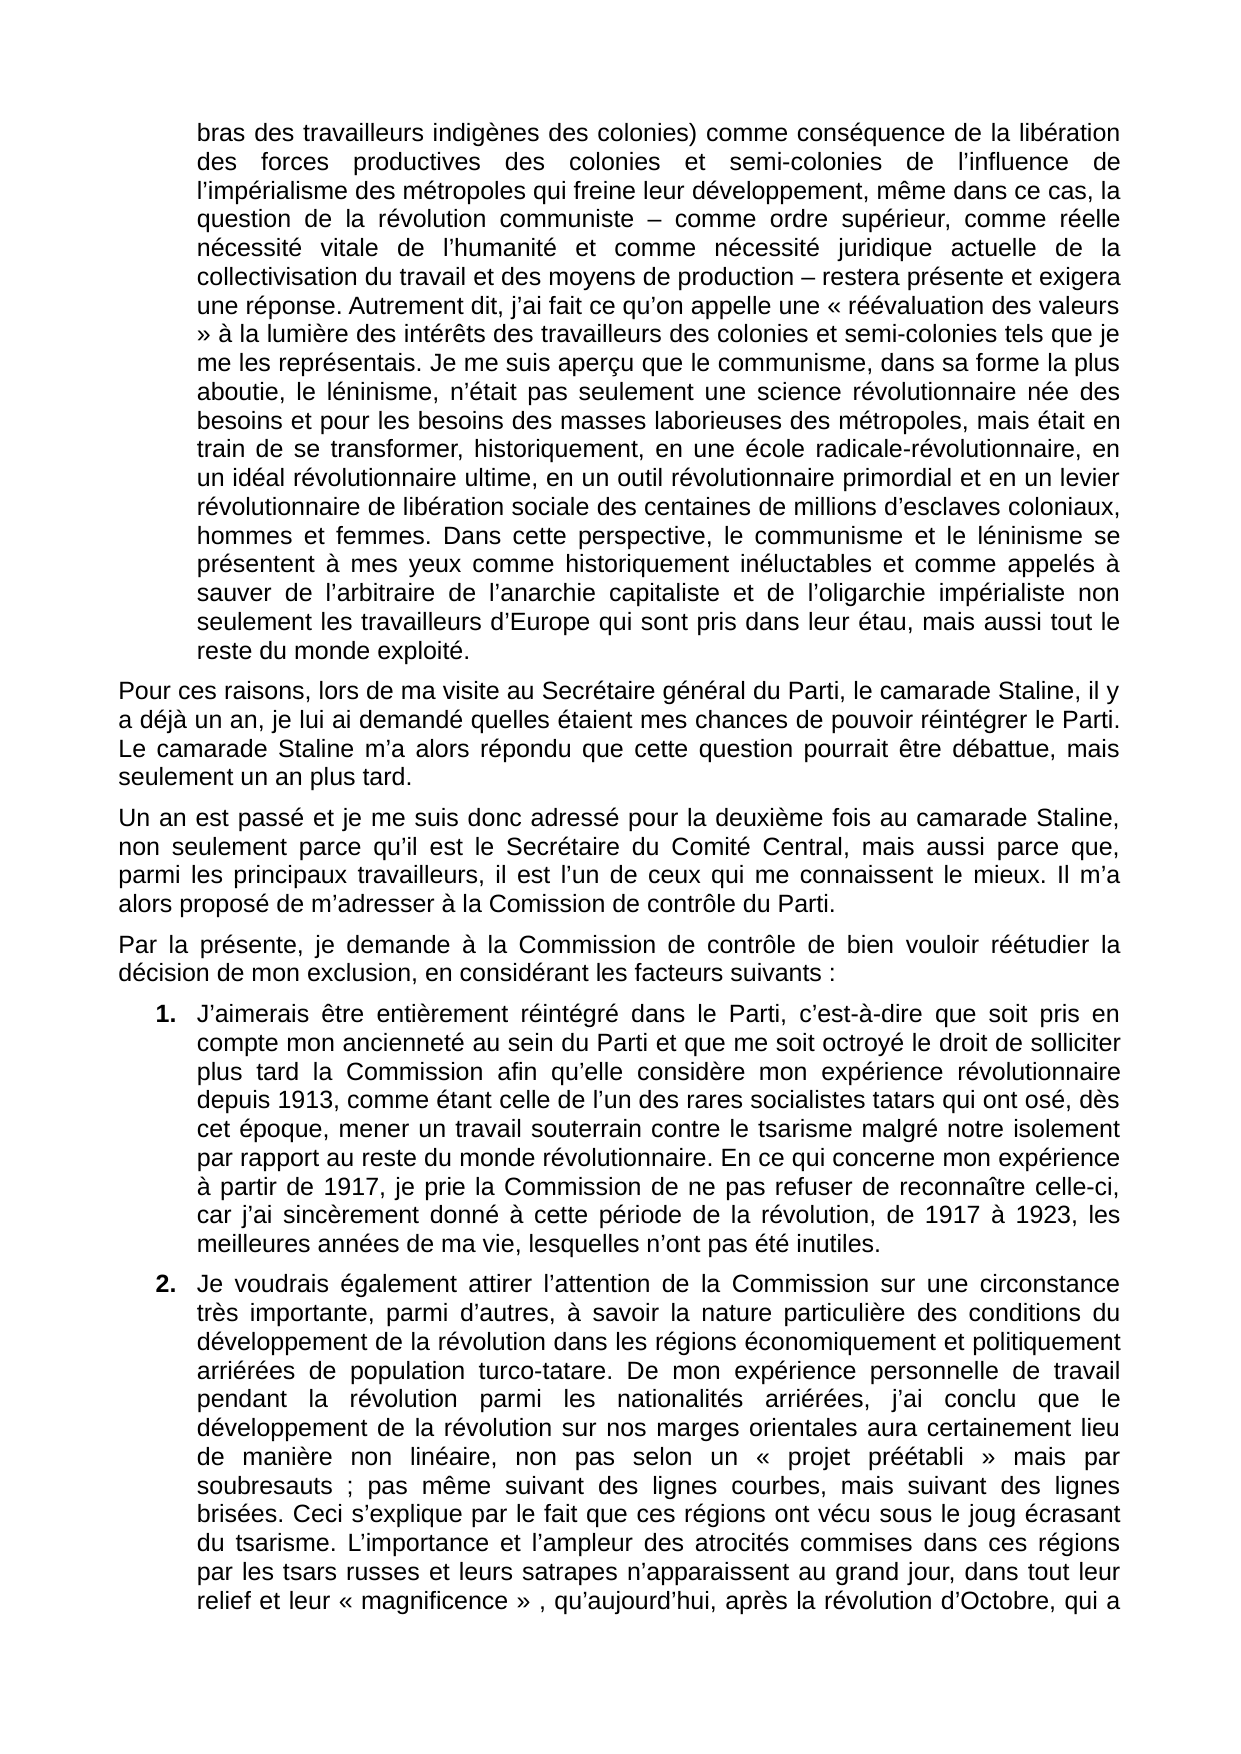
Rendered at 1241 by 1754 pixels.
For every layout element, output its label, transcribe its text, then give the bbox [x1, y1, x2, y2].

list bras des travailleurs indigènes des colonies) comme conséquence de la libération des forces productives des colonies et semi-colonies de l’influence de l’impérialisme des métropoles qui freine leur développement, même dans ce cas, la question de la révolution communiste – comme ordre supérieur, comme réelle nécessité vitale de l’humanité et comme nécessité juridique actuelle de la collectivisation du travail et des moyens de production – restera présente et exigera une réponse. Autrement dit, j’ai fait ce qu’on appelle une « réévaluation des valeurs » à la lumière des intérêts des travailleurs des colonies et semi-colonies tels que je me les représentais. Je me suis aperçu que le communisme, dans sa forme la plus aboutie, le léninisme, n’était pas seulement une science révolutionnaire née des besoins et pour les besoins des masses laborieuses des métropoles, mais était en train de se transformer, historiquement, en une école radicale-révolutionnaire, en un idéal révolutionnaire ultime, en un outil révolutionnaire primordial et en un levier révolutionnaire de libération sociale des centaines de millions d’esclaves coloniaux, hommes et femmes. Dans cette perspective, le communisme et le léninisme se présentent à mes yeux comme historiquement inéluctables et comme appelés à sauver de l’arbitraire de l’anarchie capitaliste et de l’oligarchie impérialiste non seulement les travailleurs d’Europe qui sont pris dans leur étau, mais aussi tout le reste du monde exploité. [155, 118, 1122, 664]
list Je voudrais également attirer l’attention de la Commission sur une circonstance très importante, parmi d’autres, à savoir la nature particulière des conditions du développement de la révolution dans les régions économiquement et politiquement arriérées de population turco-tatare. De mon expérience personnelle de travail pendant la révolution parmi les nationalités arriérées, j’ai conclu que le développement de la révolution sur nos marges orientales aura certainement lieu de manière non linéaire, non pas selon un « projet préétabli » mais par soubresauts ; pas même suivant des lignes courbes, mais suivant des lignes brisées. Ceci s’explique par le fait que ces régions ont vécu sous le joug écrasant du tsarisme. L’importance et l’ampleur des atrocités commises dans ces régions par les tsars russes et leurs satrapes n’apparaissent au grand jour, dans tout leur relief et leur « magnificence » , qu’aujourd’hui, après la révolution d’Octobre, qui a [155, 1269, 1122, 1614]
list J’aimerais être entièrement réintégré dans le Parti, c’est-à-dire que soit pris en compte mon ancienneté au sein du Parti et que me soit octroyé le droit de solliciter plus tard la Commission afin qu’elle considère mon expérience révolutionnaire depuis 1913, comme étant celle de l’un des rares socialistes tatars qui ont osé, dès cet époque, mener un travail souterrain contre le tsarisme malgré notre isolement par rapport au reste du monde révolutionnaire. En ce qui concerne mon expérience à partir de 1917, je prie la Commission de ne pas refuser de reconnaître celle-ci, car j’ai sincèrement donné à cette période de la révolution, de 1917 à 1923, les meilleures années de ma vie, lesquelles n’ont pas été inutiles. [155, 999, 1122, 1258]
text Pour ces raisons, lors de ma visite au Secrétaire général du Parti, le camarade Staline, il y a déjà un an, je lui ai demandé quelles étaient mes chances de pouvoir réintégrer le Parti. Le camarade Staline m’a alors répondu que cette question pourrait être débattue, mais seulement un an plus tard. [118, 676, 1122, 791]
text Un an est passé et je me suis donc adressé pour la deuxième fois au camarade Staline, non seulement parce qu’il est le Secrétaire du Comité Central, mais aussi parce que, parmi les principaux travailleurs, il est l’un de ceux qui me connaissent le mieux. Il m’a alors proposé de m’adresser à la Comission de contrôle du Parti. [118, 803, 1122, 918]
text Par la présente, je demande à la Commission de contrôle de bien vouloir réétudier la décision de mon exclusion, en considérant les facteurs suivants : [118, 930, 1122, 987]
